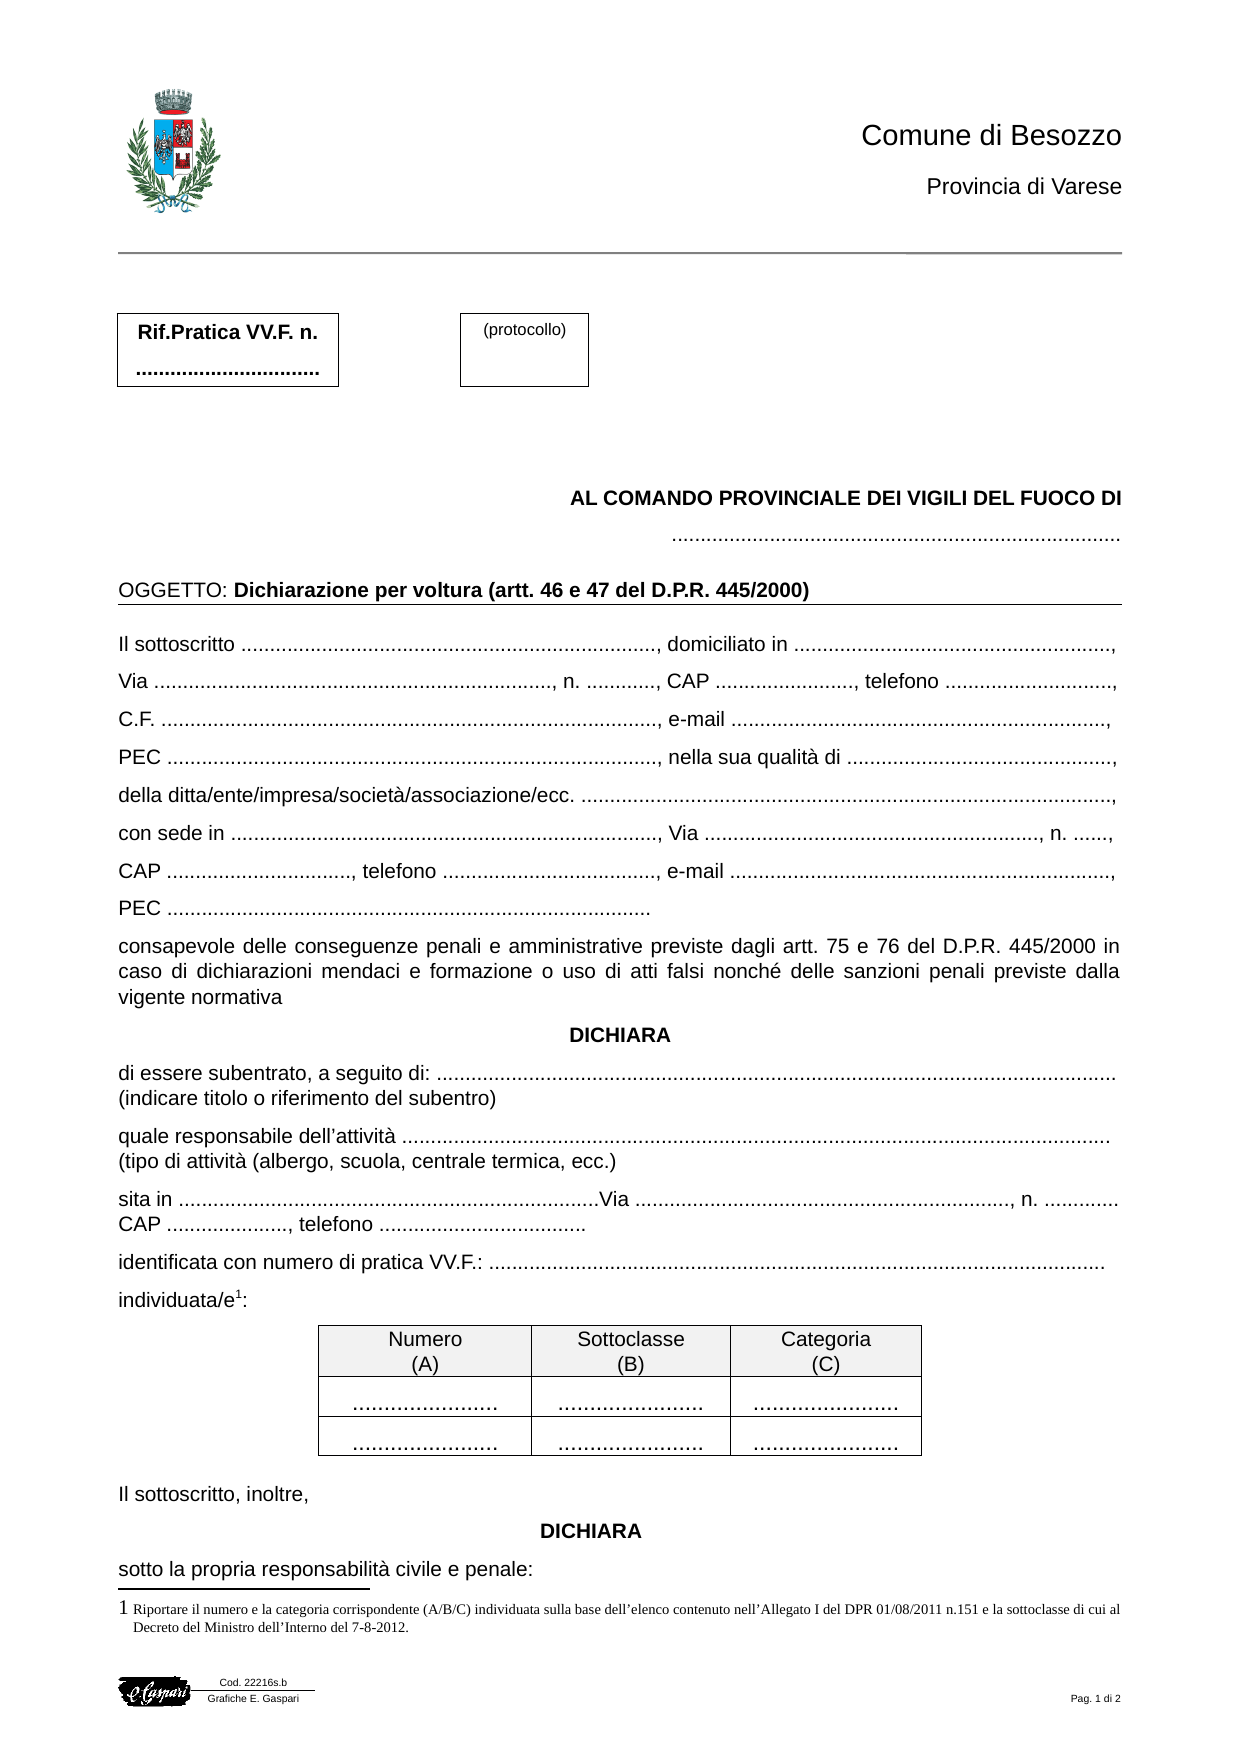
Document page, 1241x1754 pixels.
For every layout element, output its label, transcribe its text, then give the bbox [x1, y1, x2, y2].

text Il sottoscritto, inoltre, [118, 1481, 1063, 1505]
text Il sottoscritto ........................................................................, domiciliato in ......................................................., [118, 632, 1122, 656]
table_header Sottoclasse (B) [532, 1326, 730, 1376]
table_cell ....................... [532, 1377, 730, 1416]
text sita in .........................................................................Via ................................................................., n. ............. CAP ....................., telefono .................................... [118, 1187, 1122, 1236]
text C.F. ......................................................................................, e-mail ................................................................., [118, 707, 1122, 731]
text Comune di Besozzo [224, 118, 1122, 152]
text AL COMANDO PROVINCIALE DEI VIGILI DEL FUOCO DI [118, 486, 1122, 509]
table_cell ....................... [532, 1417, 730, 1455]
text Riportare il numero e la categoria corrispondente (A/B/C) individuata sulla base dell’elenco contenuto nell’Allegato I del DPR 01/08/2011 n.151 e la sottoclasse di cui al Decreto del Ministro dell’Interno del 7-8-2012. [118, 1595, 1122, 1636]
table_cell ....................... [731, 1417, 921, 1455]
table_cell ....................... [731, 1377, 921, 1416]
text individuata/e: [118, 1287, 1122, 1311]
text .............................................................................. [118, 522, 1122, 546]
table_header Numero (A) [319, 1326, 531, 1376]
text PEC ....................................................................................., nella sua qualità di .............................................., [118, 745, 1122, 769]
table_header Categoria (C) [731, 1326, 921, 1376]
text CAP ................................, telefono ....................................., e-mail .................................................................., [118, 858, 1122, 882]
text DICHIARA [118, 1022, 1122, 1046]
text identificata con numero di pratica VV.F.: ........................................................................................................... [118, 1250, 1122, 1274]
text OGGETTO: Dichiarazione per voltura (artt. 46 e 47 del D.P.R. 445/2000) [118, 578, 1122, 604]
text DICHIARA [118, 1519, 1064, 1543]
text della ditta/ente/impresa/società/associazione/ecc. ............................................................................................, [118, 783, 1122, 807]
text di essere subentrato, a seguito di: ...................................................................................................................... (indicare titolo o riferimento del subentro) [118, 1060, 1122, 1109]
text con sede in .........................................................................., Via .........................................................., n. ......, [118, 821, 1122, 844]
text sotto la propria responsabilità civile e penale: [118, 1557, 1107, 1581]
table_cell ....................... [319, 1377, 531, 1416]
text PEC .................................................................................... [118, 896, 1122, 920]
table_header Rif.Pratica VV.F. n. ................................ [118, 314, 338, 386]
text Via ....................................................................., n. ............, CAP ........................, telefono ............................., [118, 669, 1122, 693]
picture [122, 87, 224, 219]
table_header [339, 313, 460, 386]
picture [117, 1675, 191, 1707]
text Provincia di Varese [224, 173, 1122, 200]
table_header (protocollo) [461, 314, 588, 386]
text quale responsabile dell’attività ........................................................................................................................... (tipo di attività (albergo, scuola, centrale termica, ecc.) [118, 1123, 1122, 1173]
table_cell ....................... [319, 1417, 531, 1455]
text consapevole delle conseguenze penali e amministrative previste dagli artt. 75 e 76 del D.P.R. 445/2000 in caso di dichiarazioni mendaci e formazione o uso di atti falsi nonché delle sanzioni penali previste dalla vigente normativa [118, 934, 1122, 1009]
